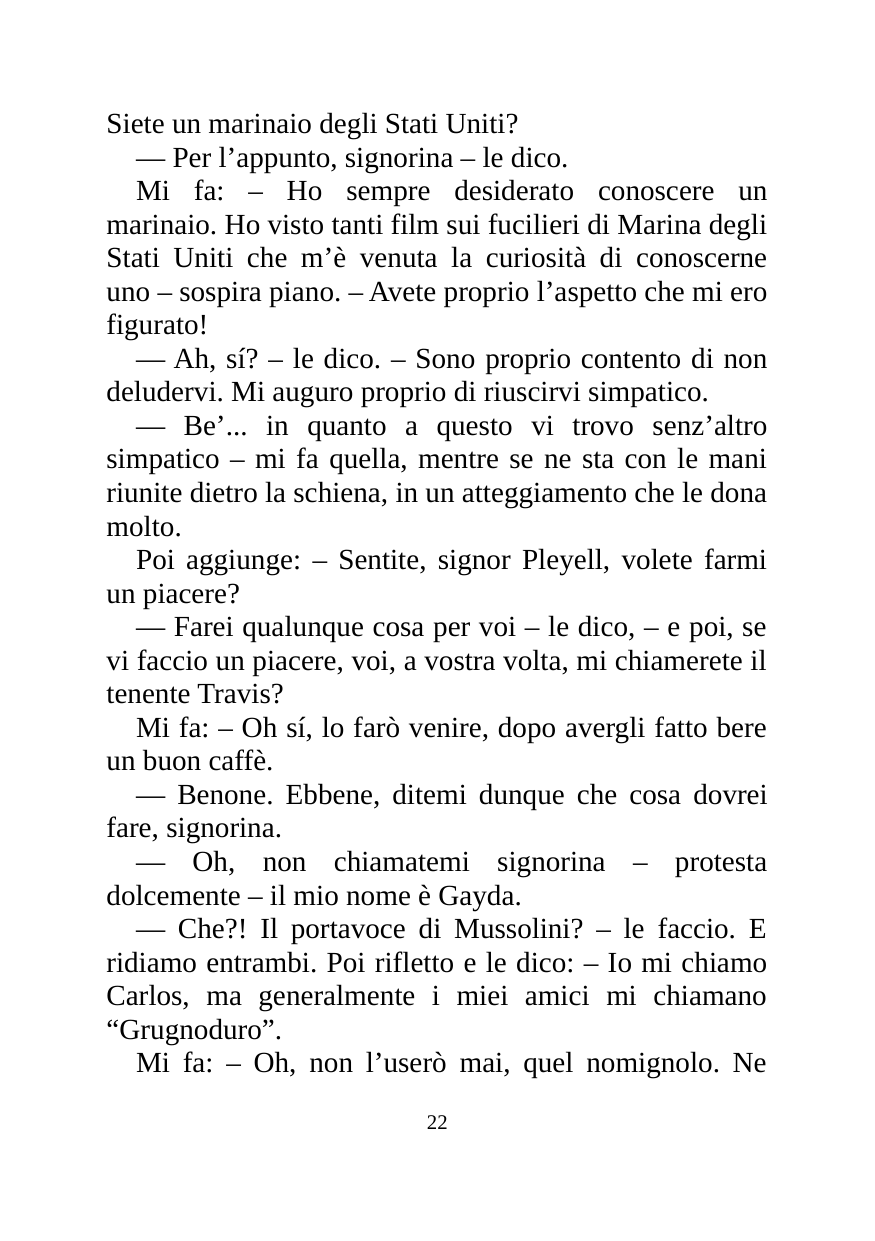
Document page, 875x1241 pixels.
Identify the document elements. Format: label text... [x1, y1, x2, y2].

text Poi aggiunge: – Sentite, signor Pleyell, volete farmi un piacere? [106, 542, 768, 609]
text — Be’... in quanto a questo vi trovo senz’altro simpatico – mi fa quella, mentre se ne sta con le mani riunite dietro la schiena, in un atteggiamento che le dona molto. [106, 408, 768, 542]
text Mi fa: – Oh sí, lo farò venire, dopo avergli fatto bere un buon caffè. [106, 710, 768, 777]
text — Che?! Il portavoce di Mussolini? – le faccio. E ridiamo entrambi. Poi rifletto e le dico: – Io mi chiamo Carlos, ma generalmente i miei amici mi chiamano “Grugnoduro”. [106, 911, 768, 1045]
text Mi fa: – Ho sempre desiderato conoscere un marinaio. Ho visto tanti film sui fucilieri di Marina degli Stati Uniti che m’è venuta la curiosità di conoscerne uno – sospira piano. – Avete proprio l’aspetto che mi ero figurato! [106, 173, 768, 341]
text — Benone. Ebbene, ditemi dunque che cosa dovrei fare, signorina. [106, 777, 768, 844]
text Mi fa: – Oh, non l’userò mai, quel nomignolo. Ne [106, 1045, 768, 1079]
text — Oh, non chiamatemi signorina – protesta dolcemente – il mio nome è Gayda. [106, 844, 768, 911]
text — Farei qualunque cosa per voi – le dico, – e poi, se vi faccio un piacere, voi, a vostra volta, mi chiamerete il tenente Travis? [106, 609, 768, 710]
text — Ah, sí? – le dico. – Sono proprio contento di non deludervi. Mi auguro proprio di riuscirvi simpatico. [106, 341, 768, 408]
text Siete un marinaio degli Stati Uniti? [106, 106, 768, 140]
text — Per l’appunto, signorina – le dico. [106, 140, 768, 173]
